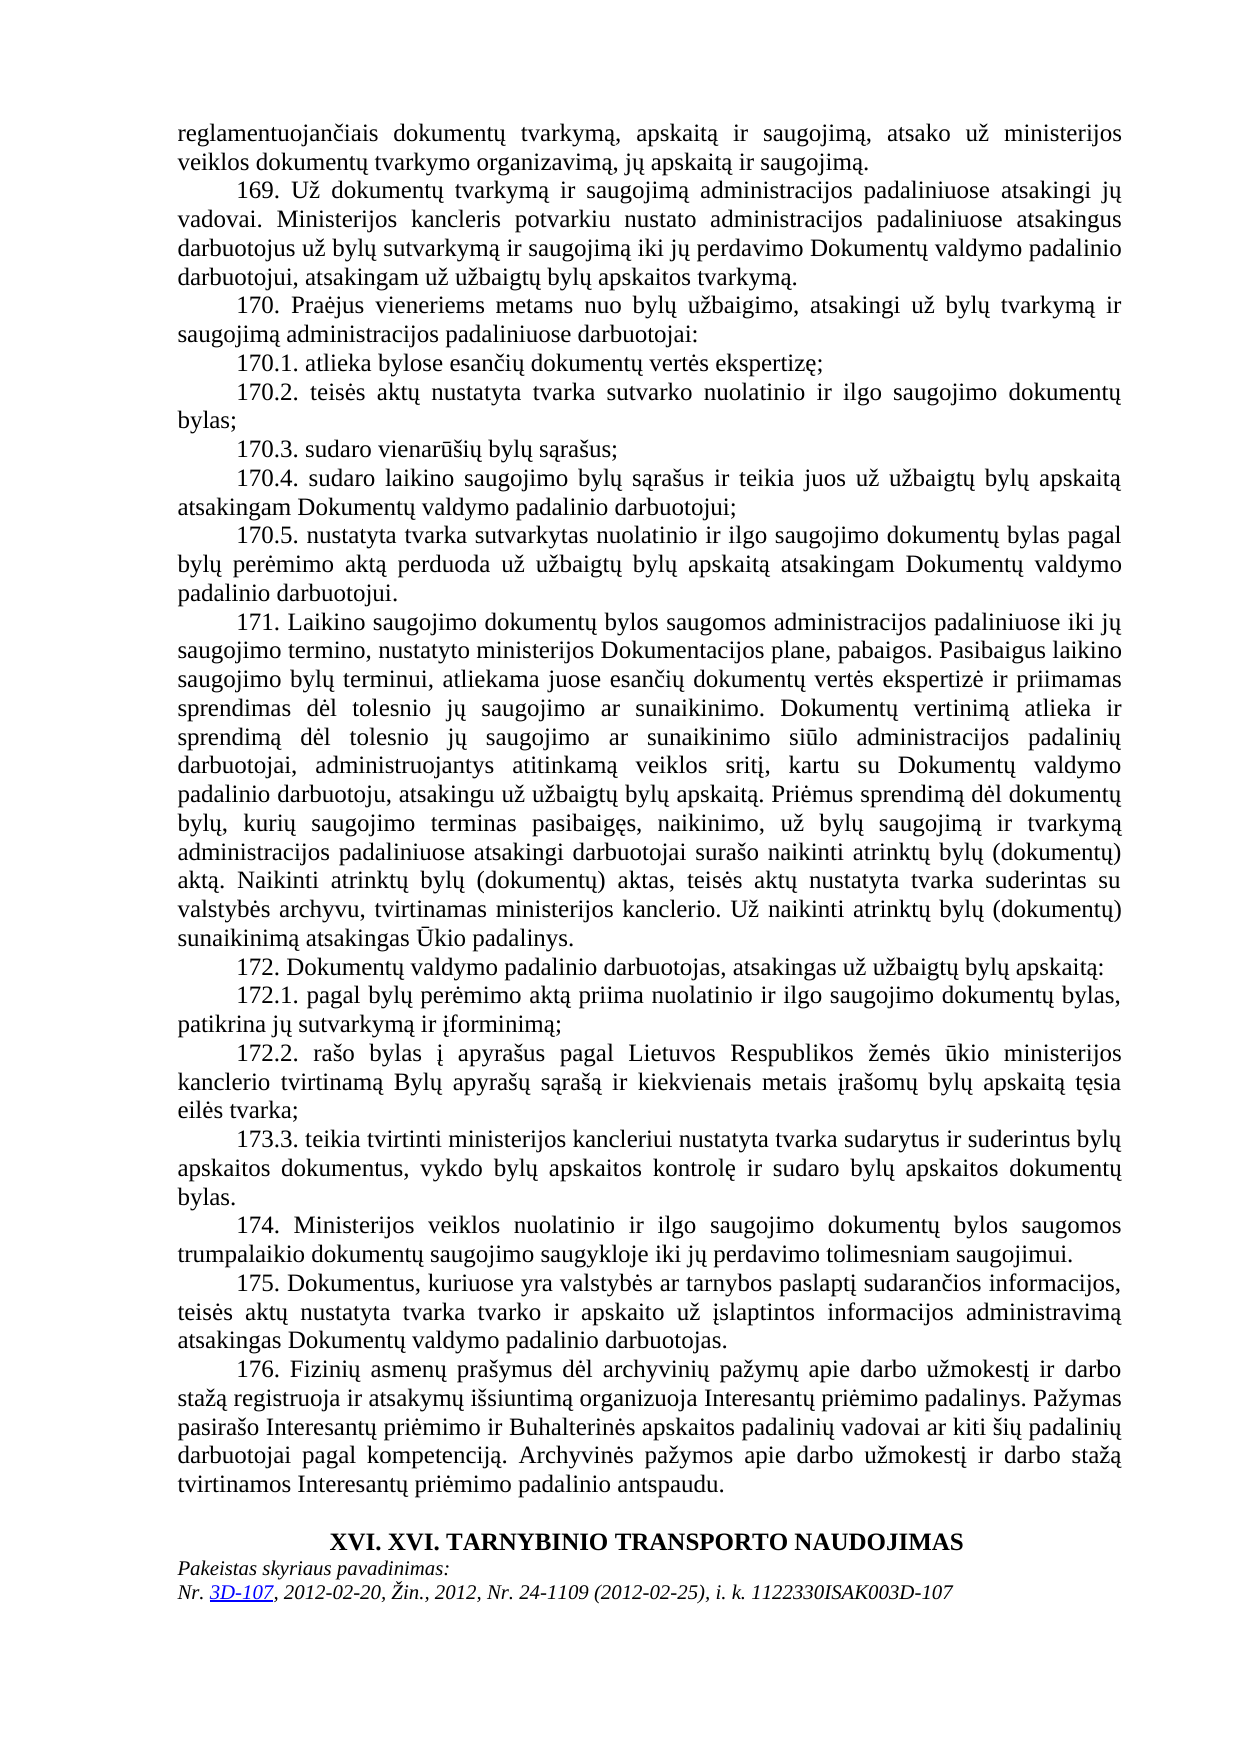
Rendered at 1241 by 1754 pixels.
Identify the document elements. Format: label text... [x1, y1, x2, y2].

text 173.3. teikia tvirtinti ministerijos kancleriui nustatyta tvarka sudarytus ir suderintus bylų apskaitos dokumentus, vykdo bylų apskaitos kontrolę ir sudaro bylų apskaitos dokumentų bylas. [177, 1124, 1122, 1211]
text 174. Ministerijos veiklos nuolatinio ir ilgo saugojimo dokumentų bylos saugomos trumpalaikio dokumentų saugojimo saugykloje iki jų perdavimo tolimesniam saugojimui. [177, 1211, 1122, 1268]
text reglamentuojančiais dokumentų tvarkymą, apskaitą ir saugojimą, atsako už ministerijos veiklos dokumentų tvarkymo organizavimą, jų apskaitą ir saugojimą. [177, 118, 1122, 176]
text 170. Praėjus vieneriems metams nuo bylų užbaigimo, atsakingi už bylų tvarkymą ir saugojimą administracijos padaliniuose darbuotojai: [177, 291, 1122, 348]
text 170.4. sudaro laikino saugojimo bylų sąrašus ir teikia juos už užbaigtų bylų apskaitą atsakingam Dokumentų valdymo padalinio darbuotojui; [177, 463, 1122, 521]
text 170.5. nustatyta tvarka sutvarkytas nuolatinio ir ilgo saugojimo dokumentų bylas pagal bylų perėmimo aktą perduoda už užbaigtų bylų apskaitą atsakingam Dokumentų valdymo padalinio darbuotojui. [177, 521, 1122, 607]
text 170.3. sudaro vienarūšių bylų sąrašus; [177, 434, 1122, 463]
text 175. Dokumentus, kuriuose yra valstybės ar tarnybos paslaptį sudarančios informacijos, teisės aktų nustatyta tvarka tvarko ir apskaito už įslaptintos informacijos administravimą atsakingas Dokumentų valdymo padalinio darbuotojas. [177, 1268, 1122, 1354]
text 170.1. atlieka bylose esančių dokumentų vertės ekspertizę; [177, 348, 1122, 377]
text XVI. XVI. TARNYBINIO TRANSPORTO NAUDOJIMAS [177, 1527, 1122, 1556]
text Pakeistas skyriaus pavadinimas: [177, 1556, 1122, 1580]
text 172.2. rašo bylas į apyrašus pagal Lietuvos Respublikos žemės ūkio ministerijos kanclerio tvirtinamą Bylų apyrašų sąrašą ir kiekvienais metais įrašomų bylų apskaitą tęsia eilės tvarka; [177, 1038, 1122, 1124]
text 172.1. pagal bylų perėmimo aktą priima nuolatinio ir ilgo saugojimo dokumentų bylas, patikrina jų sutvarkymą ir įforminimą; [177, 981, 1122, 1038]
text Nr. 3D-107, 2012-02-20, Žin., 2012, Nr. 24-1109 (2012-02-25), i. k. 1122330ISAK003D-107 [177, 1580, 1122, 1604]
text 172. Dokumentų valdymo padalinio darbuotojas, atsakingas už užbaigtų bylų apskaitą: [177, 952, 1122, 981]
text 169. Už dokumentų tvarkymą ir saugojimą administracijos padaliniuose atsakingi jų vadovai. Ministerijos kancleris potvarkiu nustato administracijos padaliniuose atsakingus darbuotojus už bylų sutvarkymą ir saugojimą iki jų perdavimo Dokumentų valdymo padalinio darbuotojui, atsakingam už užbaigtų bylų apskaitos tvarkymą. [177, 176, 1122, 291]
text 170.2. teisės aktų nustatyta tvarka sutvarko nuolatinio ir ilgo saugojimo dokumentų bylas; [177, 377, 1122, 434]
text 171. Laikino saugojimo dokumentų bylos saugomos administracijos padaliniuose iki jų saugojimo termino, nustatyto ministerijos Dokumentacijos plane, pabaigos. Pasibaigus laikino saugojimo bylų terminui, atliekama juose esančių dokumentų vertės ekspertizė ir priimamas sprendimas dėl tolesnio jų saugojimo ar sunaikinimo. Dokumentų vertinimą atlieka ir sprendimą dėl tolesnio jų saugojimo ar sunaikinimo siūlo administracijos padalinių darbuotojai, administruojantys atitinkamą veiklos sritį, kartu su Dokumentų valdymo padalinio darbuotoju, atsakingu už užbaigtų bylų apskaitą. Priėmus sprendimą dėl dokumentų bylų, kurių saugojimo terminas pasibaigęs, naikinimo, už bylų saugojimą ir tvarkymą administracijos padaliniuose atsakingi darbuotojai surašo naikinti atrinktų bylų (dokumentų) aktą. Naikinti atrinktų bylų (dokumentų) aktas, teisės aktų nustatyta tvarka suderintas su valstybės archyvu, tvirtinamas ministerijos kanclerio. Už naikinti atrinktų bylų (dokumentų) sunaikinimą atsakingas Ūkio padalinys. [177, 607, 1122, 952]
text 176. Fizinių asmenų prašymus dėl archyvinių pažymų apie darbo užmokestį ir darbo stažą registruoja ir atsakymų išsiuntimą organizuoja Interesantų priėmimo padalinys. Pažymas pasirašo Interesantų priėmimo ir Buhalterinės apskaitos padalinių vadovai ar kiti šių padalinių darbuotojai pagal kompetenciją. Archyvinės pažymos apie darbo užmokestį ir darbo stažą tvirtinamos Interesantų priėmimo padalinio antspaudu. [177, 1354, 1122, 1498]
